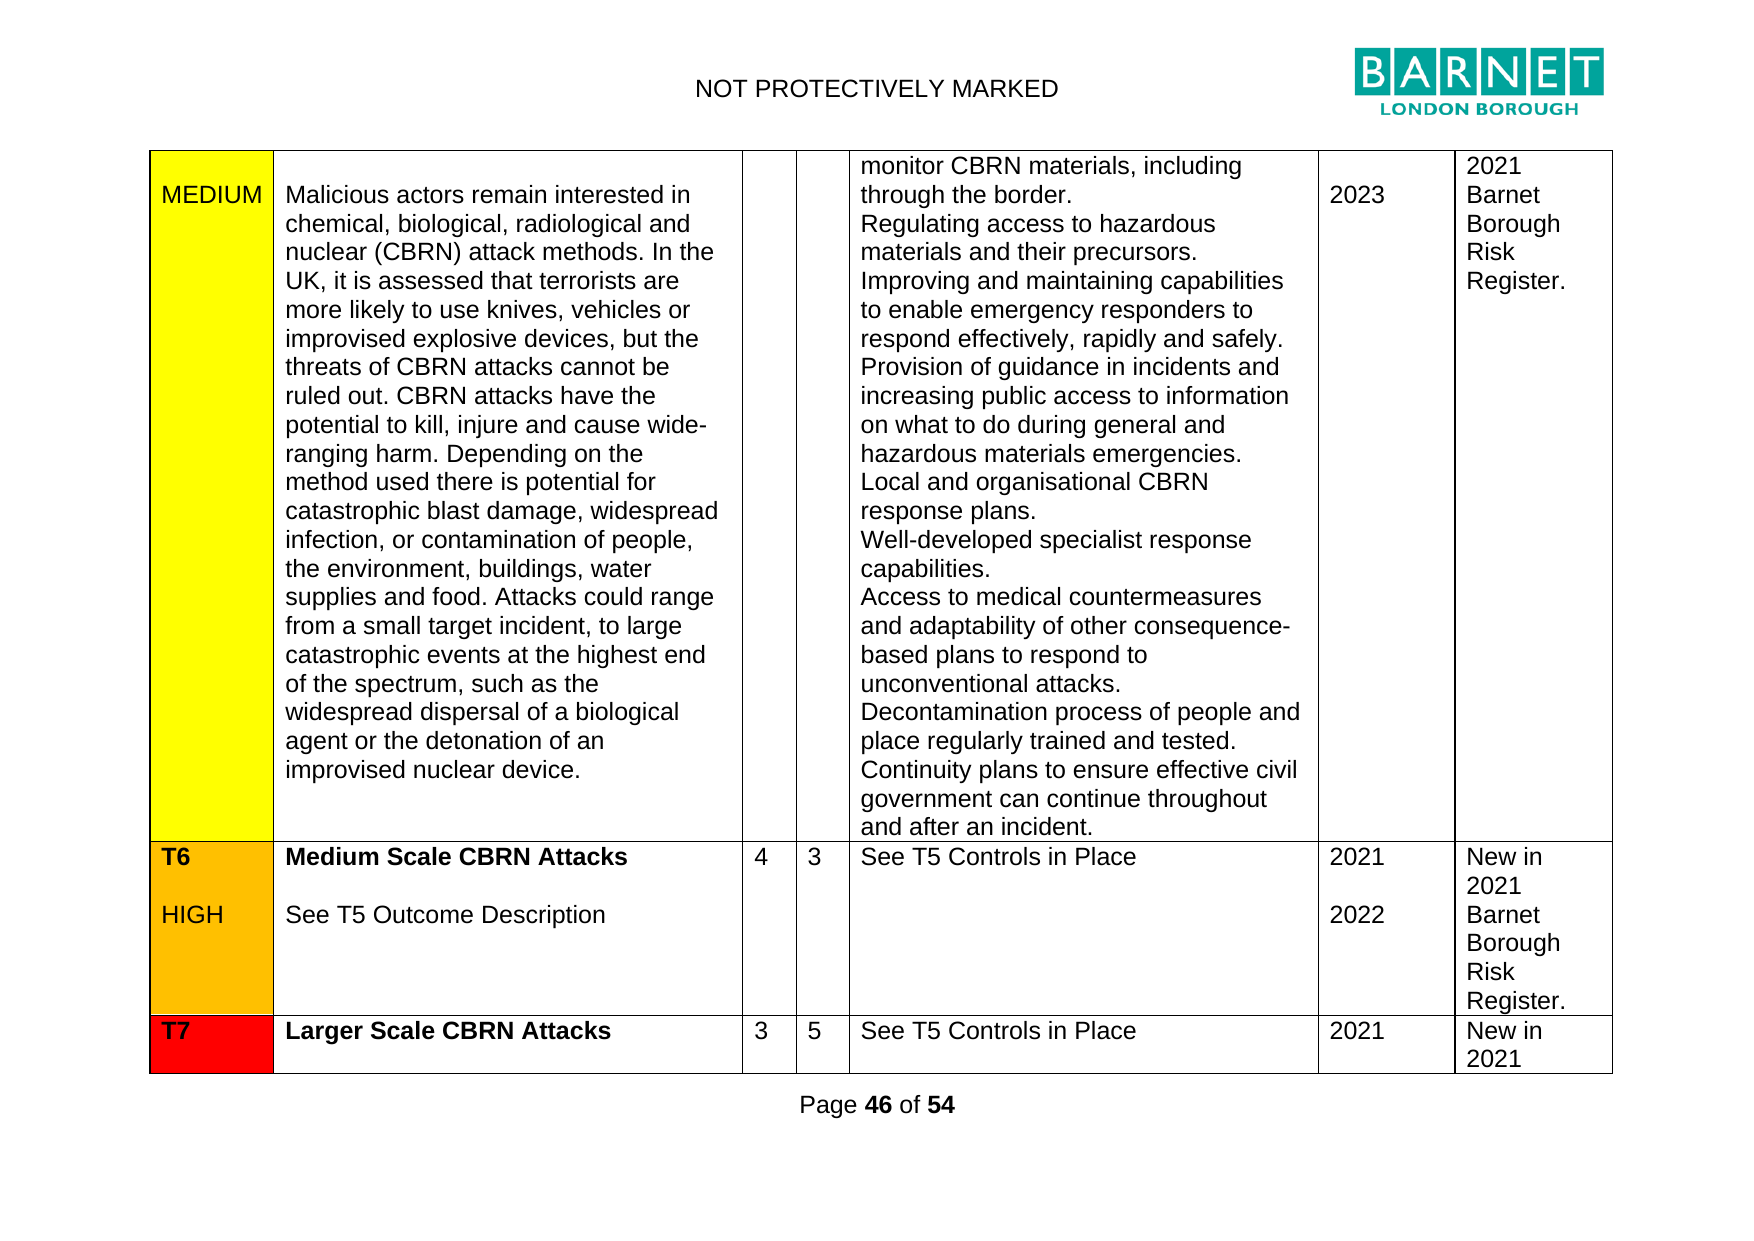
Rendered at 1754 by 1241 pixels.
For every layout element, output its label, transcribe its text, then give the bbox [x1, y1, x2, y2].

table_cell 2021 Barnet Borough Risk Register. [1456, 151, 1612, 841]
table_cell T7 [151, 1016, 273, 1073]
table_cell Medium Scale CBRN Attacks See T5 Outcome Description [274, 842, 742, 1014]
table_cell [797, 151, 849, 841]
table_cell See T5 Controls in Place [850, 842, 1318, 1014]
table_cell 2021 2022 [1319, 842, 1454, 1014]
table_cell 2023 [1319, 151, 1454, 841]
table_cell [743, 151, 796, 841]
table_cell 2021 [1319, 1016, 1454, 1073]
table_cell See T5 Controls in Place [850, 1016, 1318, 1073]
table_cell Malicious actors remain interested in chemical, biological, radiological and nuclear (CBRN) attack methods. In the UK, it is assessed that terrorists are more likely to use knives, vehicles or improvised explosive devices, but the threats of CBRN attacks cannot be ruled out. CBRN attacks have the potential to kill, injure and cause wide-ranging harm. Depending on the method used there is potential for catastrophic blast damage, widespread infection, or contamination of people, the environment, buildings, water supplies and food. Attacks could range from a small target incident, to large catastrophic events at the highest end of the spectrum, such as the widespread dispersal of a biological agent or the detonation of an improvised nuclear device. [274, 151, 742, 841]
table_cell 4 [743, 842, 796, 1014]
table_cell 3 [797, 842, 849, 1014]
table_cell monitor CBRN materials, including through the border. Regulating access to hazardous materials and their precursors. Improving and maintaining capabilities to enable emergency responders to respond effectively, rapidly and safely. Provision of guidance in incidents and increasing public access to information on what to do during general and hazardous materials emergencies. Local and organisational CBRN response plans. Well-developed specialist response capabilities. Access to medical countermeasures and adaptability of other consequence-based plans to respond to unconventional attacks. Decontamination process of people and place regularly trained and tested. Continuity plans to ensure effective civil government can continue throughout and after an incident. [850, 151, 1318, 841]
table_cell T6 HIGH [151, 842, 273, 1014]
table_cell MEDIUM [151, 151, 273, 841]
table_cell New in 2021 Barnet Borough Risk Register. [1456, 842, 1612, 1014]
table_cell 5 [797, 1016, 849, 1073]
table_cell New in 2021 [1456, 1016, 1612, 1073]
table_cell Larger Scale CBRN Attacks [274, 1016, 742, 1073]
table_cell 3 [743, 1016, 796, 1073]
